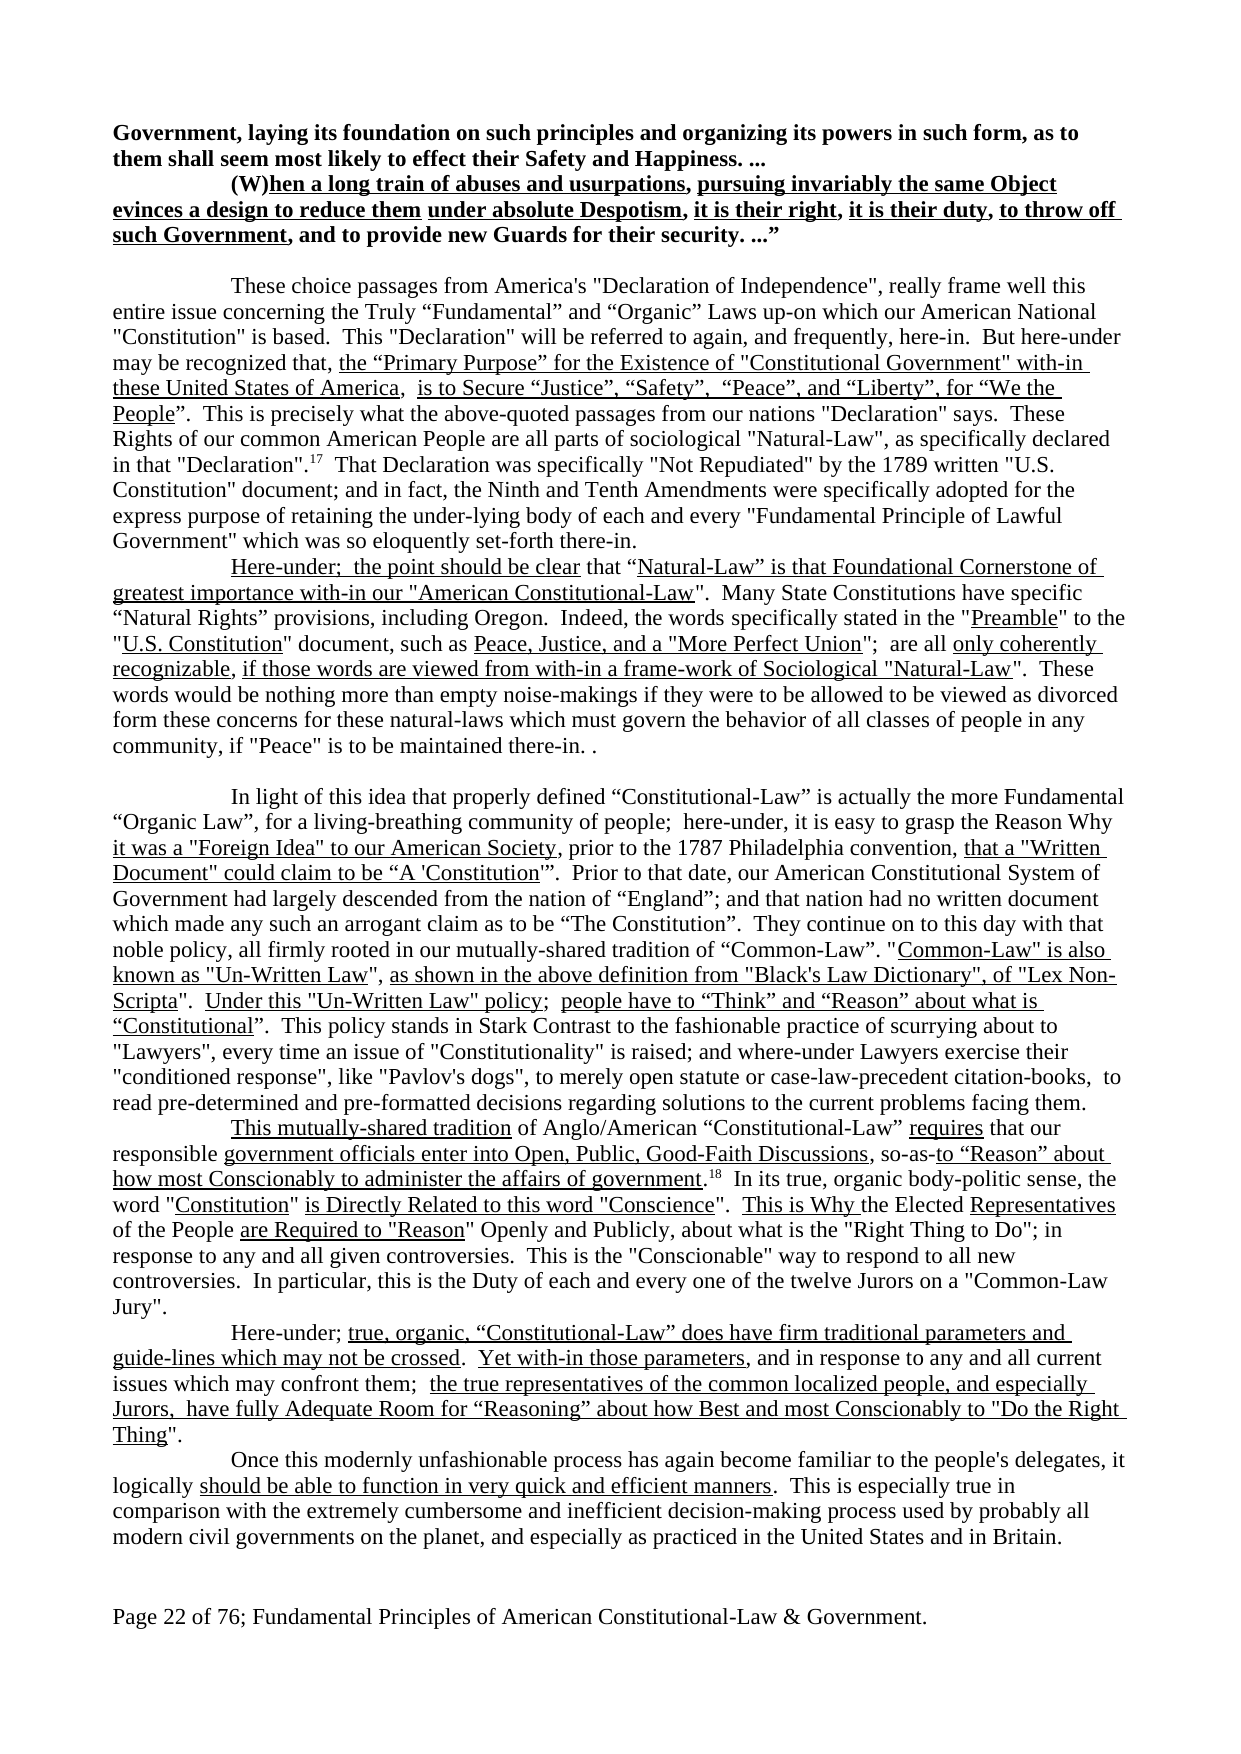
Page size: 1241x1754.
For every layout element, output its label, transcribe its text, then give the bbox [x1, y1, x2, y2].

text (W)hen a long train of abuses and usurpations, pursuing invariably the same Object evinces a design to reduce them under absolute Despotism, it is their right, it is their duty, to throw off such Government, and to provide new Guards for their security. ...” [112, 171, 1128, 248]
text Government, laying its foundation on such principles and organizing its powers in such form, as to them shall seem most likely to effect their Safety and Happiness. ... [112, 120, 1128, 171]
text Here-under; the point should be clear that “Natural-Law” is that Foundational Cornerstone of greatest importance with-in our "American Constitutional-Law". Many State Constitutions have specific “Natural Rights” provisions, including Oregon. Indeed, the words specifically stated in the "Preamble" to the "U.S. Constitution" document, such as Peace, Justice, and a "More Perfect Union"; are all only coherently recognizable, if those words are viewed from with-in a frame-work of Sociological "Natural-Law". These words would be nothing more than empty noise-makings if they were to be allowed to be viewed as divorced form these concerns for these natural-laws which must govern the behavior of all classes of people in any community, if "Peace" is to be maintained there-in. . [112, 554, 1128, 758]
text In light of this idea that properly defined “Constitutional-Law” is actually the more Fundamental “Organic Law”, for a living-breathing community of people; here-under, it is easy to grasp the Reason Why it was a "Foreign Idea" to our American Society, prior to the 1787 Philadelphia convention, that a "Written Document" could claim to be “A 'Constitution'”. Prior to that date, our American Constitutional System of Government had largely descended from the nation of “England”; and that nation had no written document which made any such an arrogant claim as to be “The Constitution”. They continue on to this day with that noble policy, all firmly rooted in our mutually-shared tradition of “Common-Law”. "Common-Law" is also known as "Un-Written Law", as shown in the above definition from "Black's Law Dictionary", of "Lex Non-Scripta". Under this "Un-Written Law" policy; people have to “Think” and “Reason” about what is “Constitutional”. This policy stands in Stark Contrast to the fashionable practice of scurrying about to "Lawyers", every time an issue of "Constitutionality" is raised; and where-under Lawyers exercise their "conditioned response", like "Pavlov's dogs", to merely open statute or case-law-precedent citation-books, to read pre-determined and pre-formatted decisions regarding solutions to the current problems facing them. [112, 783, 1128, 1115]
text This mutually-shared tradition of Anglo/American “Constitutional-Law” requires that our responsible government officials enter into Open, Public, Good-Faith Discussions, so-as-to “Reason” about how most Conscionably to administer the affairs of government. In its true, organic body-politic sense, the word "Constitution" is Directly Related to this word "Conscience". This is Why the Elected Representatives of the People are Required to "Reason" Openly and Publicly, about what is the "Right Thing to Do"; in response to any and all given controversies. This is the "Conscionable" way to respond to all new controversies. In particular, this is the Duty of each and every one of the twelve Jurors on a "Common-Law Jury". [112, 1115, 1128, 1319]
text Once this modernly unfashionable process has again become familiar to the people's delegates, it logically should be able to function in very quick and efficient manners. This is especially true in comparison with the extremely cumbersome and inefficient decision-making process used by probably all modern civil governments on the planet, and especially as practiced in the United States and in Britain. [112, 1447, 1128, 1549]
text Here-under; true, organic, “Constitutional-Law” does have firm traditional parameters and guide-lines which may not be crossed. Yet with-in those parameters, and in response to any and all current issues which may confront them; the true representatives of the common localized people, and especially Jurors, have fully Adequate Room for “Reasoning” about how Best and most Conscionably to "Do the Right Thing". [112, 1319, 1128, 1447]
text These choice passages from America's "Declaration of Independence", really frame well this entire issue concerning the Truly “Fundamental” and “Organic” Laws up-on which our American National "Constitution" is based. This "Declaration" will be referred to again, and frequently, here-in. But here-under may be recognized that, the “Primary Purpose” for the Existence of "Constitutional Government" with-in these United States of America, is to Secure “Justice”, “Safety”, “Peace”, and “Liberty”, for “We the People”. This is precisely what the above-quoted passages from our nations "Declaration" says. These Rights of our common American People are all parts of sociological "Natural-Law", as specifically declared in that "Declaration". That Declaration was specifically "Not Repudiated" by the 1789 written "U.S. Constitution" document; and in fact, the Ninth and Tenth Amendments were specifically adopted for the express purpose of retaining the under-lying body of each and every "Fundamental Principle of Lawful Government" which was so eloquently set-forth there-in. [112, 273, 1128, 554]
